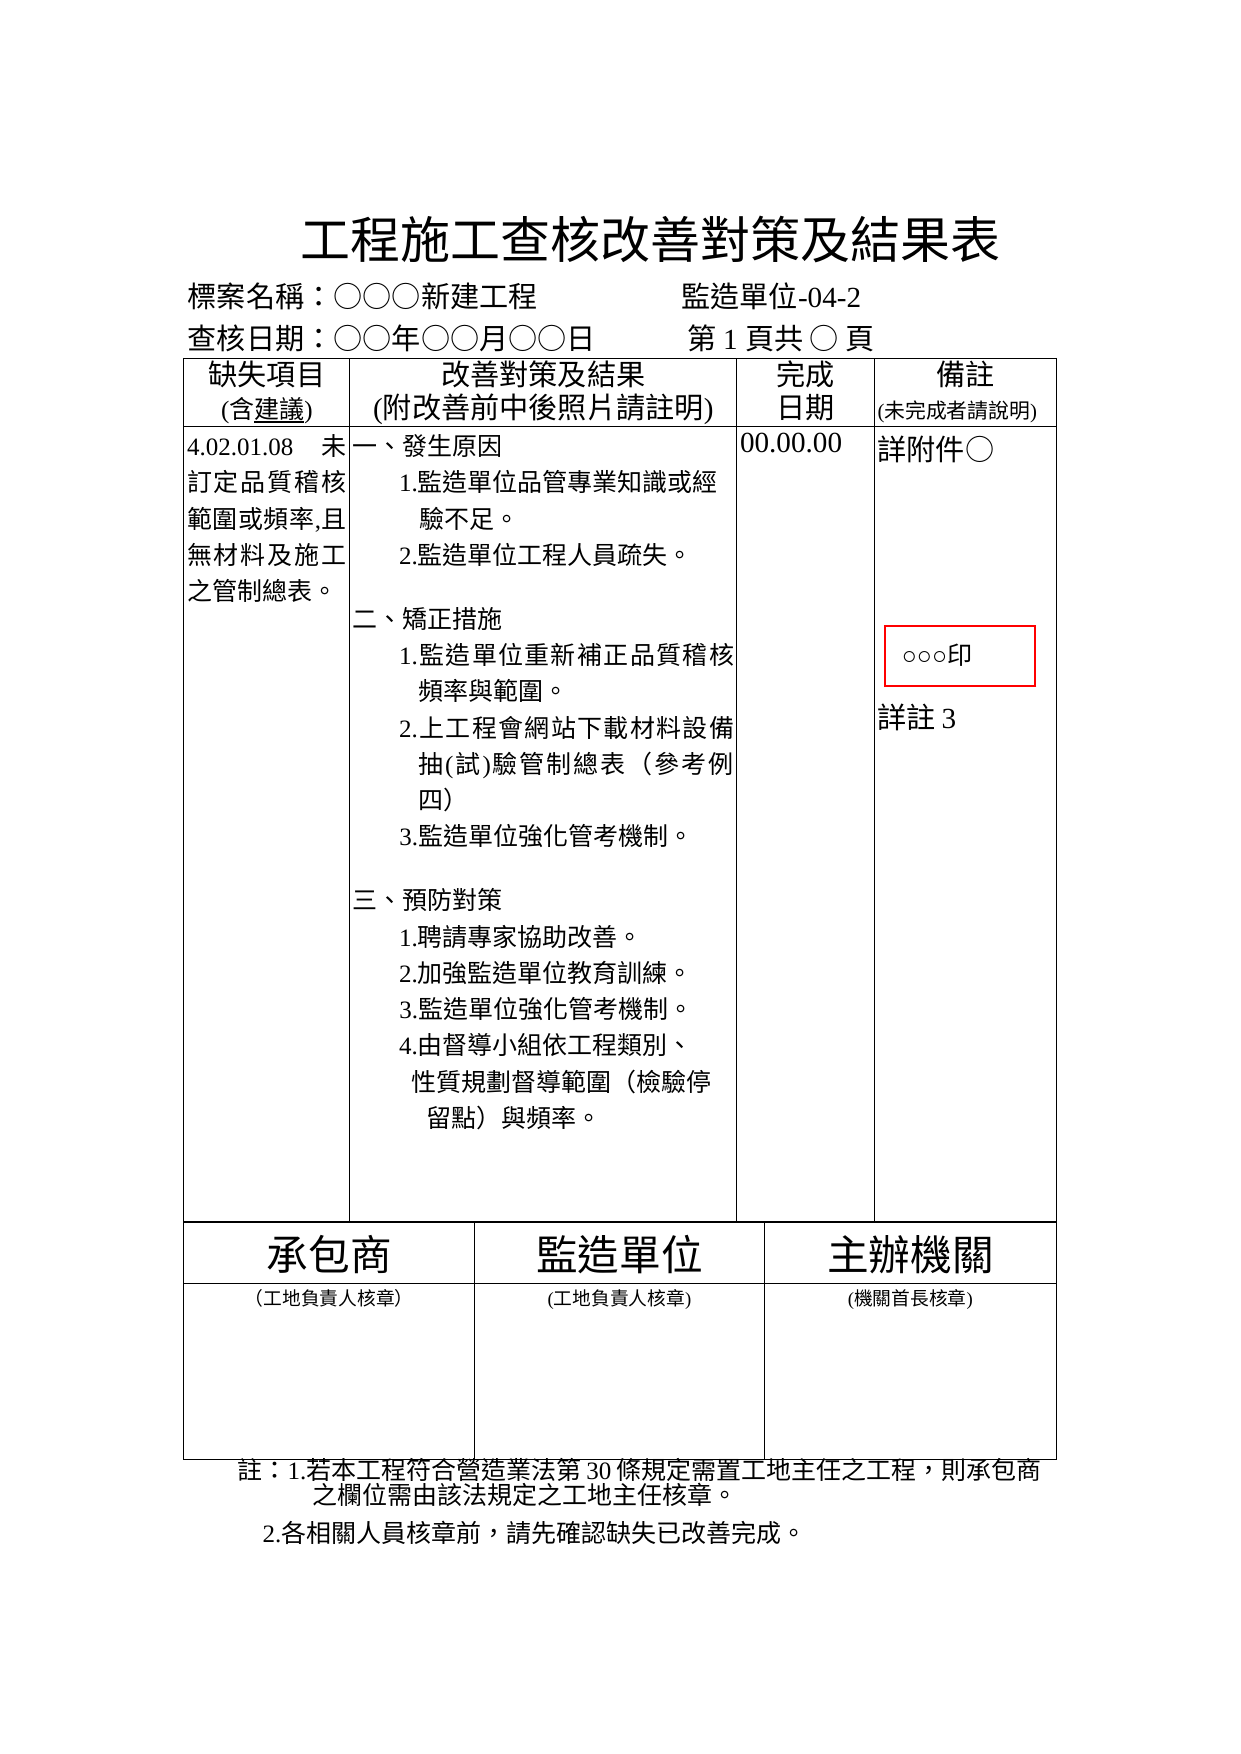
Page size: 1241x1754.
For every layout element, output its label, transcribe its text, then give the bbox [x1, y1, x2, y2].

table_cell 主辦機關 [765, 1223, 1056, 1283]
table_cell 監造單位 [475, 1223, 764, 1283]
table_cell 一、發生原因 1.監造單位品管專業知識或經驗不足。 2.監造單位工程人員疏失。 二、矯正措施 1.監造單位重新補正品質稽核頻率與範圍。 2.上工程會網站下載材料設備抽(試)驗管制總表（參考例四） 3.監造單位強化管考機制。 三、預防對策 1.聘請專家協助改善。 2.加強監造單位教育訓練。 3.監造單位強化管考機制。 4.由督導小組依工程類別、 性質規劃督導範圍（檢驗停留點）與頻率。 [350, 427, 736, 1221]
table_header 完成 日期 [737, 359, 874, 426]
text 註：1.若本工程符合營造業法第30條規定需置工地主任之工程，則承包商之欄位需由該法規定之工地主任核章。 [237, 1460, 1053, 1509]
table_cell 承包商 [184, 1223, 474, 1283]
text 3.如為主辦機關缺失應由承辦單位確認、監造單位缺失由主辦機關確認、承攬廠商缺失由監造單位確認。 工程施工查核改善對策及結果表 [281, 173, 1053, 273]
table_header 備註 (未完成者請說明) [875, 359, 1056, 426]
table_cell 詳附件○ 詳註3 [875, 427, 1056, 1221]
table_header 改善對策及結果 (附改善前中後照片請註明) [350, 359, 736, 426]
table_cell (工地負責人核章) [475, 1284, 764, 1458]
text 2.各相關人員核章前，請先確認缺失已改善完成。 [237, 1522, 1053, 1547]
table_cell 00.00.00 [737, 427, 874, 1221]
text 標案名稱：○○○新建工程 監造單位-04-2 [187, 273, 1053, 316]
table_cell 4.02.01.08未訂定品質稽核範圍或頻率,且無材料及施工之管制總表。 [184, 427, 349, 1221]
table_cell (機關首長核章) [765, 1284, 1056, 1458]
table_cell （工地負責人核章） [184, 1284, 474, 1458]
text 查核日期：○○年○○月○○日 第 1 頁共 ○ 頁 [187, 316, 1053, 358]
table_header 缺失項目 (含建議) [184, 359, 349, 426]
